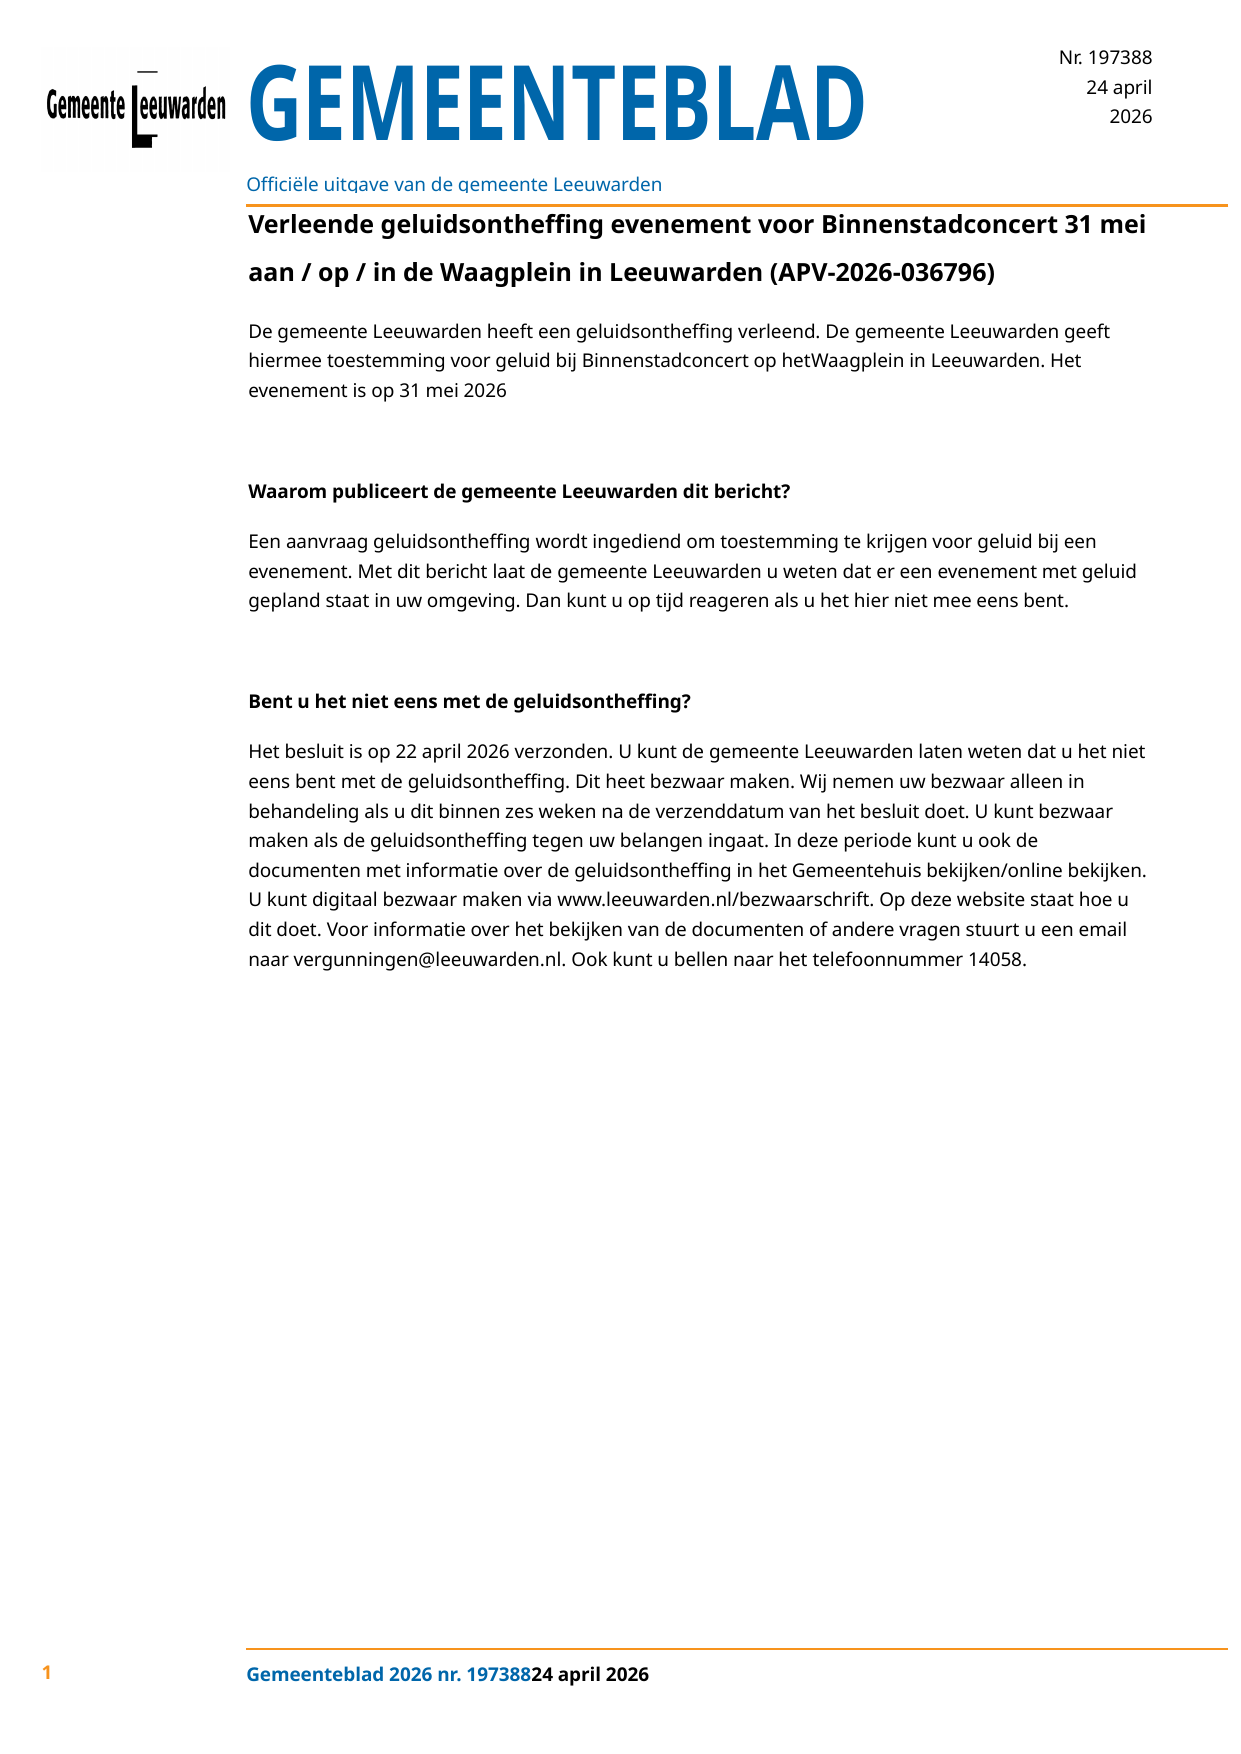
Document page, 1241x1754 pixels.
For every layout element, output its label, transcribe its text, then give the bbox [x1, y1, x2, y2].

text Waarom publiceert de gemeente Leeuwarden dit bericht? [248, 478, 1152, 504]
picture [41, 47, 231, 172]
text De gemeente Leeuwarden heeft een geluidsontheffing verleend. De gemeente Leeuwarden geeft hiermee toestemming voor geluid bij Binnenstadconcert op hetWaagplein in Leeuwarden. Het evenement is op 31 mei 2026 [248, 318, 1152, 403]
text Het besluit is op 22 april 2026 verzonden. U kunt de gemeente Leeuwarden laten weten dat u het niet eens bent met de geluidsontheffing. Dit heet bezwaar maken. Wij nemen uw bezwaar alleen in behandeling als u dit binnen zes weken na de verzenddatum van het besluit doet. U kunt bezwaar maken als de geluidsontheffing tegen uw belangen ingaat. In deze periode kunt u ook de documenten met informatie over de geluidsontheffing in het Gemeentehuis bekijken/online bekijken. U kunt digitaal bezwaar maken via www.leeuwarden.nl/bezwaarschrift. Op deze website staat hoe u dit doet. Voor informatie over het bekijken van de documenten of andere vragen stuurt u een email naar vergunningen@leeuwarden.nl. Ook kunt u bellen naar het telefoonnummer 14058. [248, 739, 1152, 972]
text Een aanvraag geluidsontheffing wordt ingediend om toestemming te krijgen voor geluid bij een evenement. Met dit bericht laat de gemeente Leeuwarden u weten dat er een evenement met geluid gepland staat in uw omgeving. Dan kunt u op tijd reageren als u het hier niet mee eens bent. [248, 528, 1152, 613]
text Bent u het niet eens met de geluidsontheffing? [248, 688, 1152, 714]
text Verleende geluidsontheffing evenement voor Binnenstadconcert 31 mei aan / op / in de Waagplein in Leeuwarden (APV-2026-036796) [248, 207, 1152, 288]
